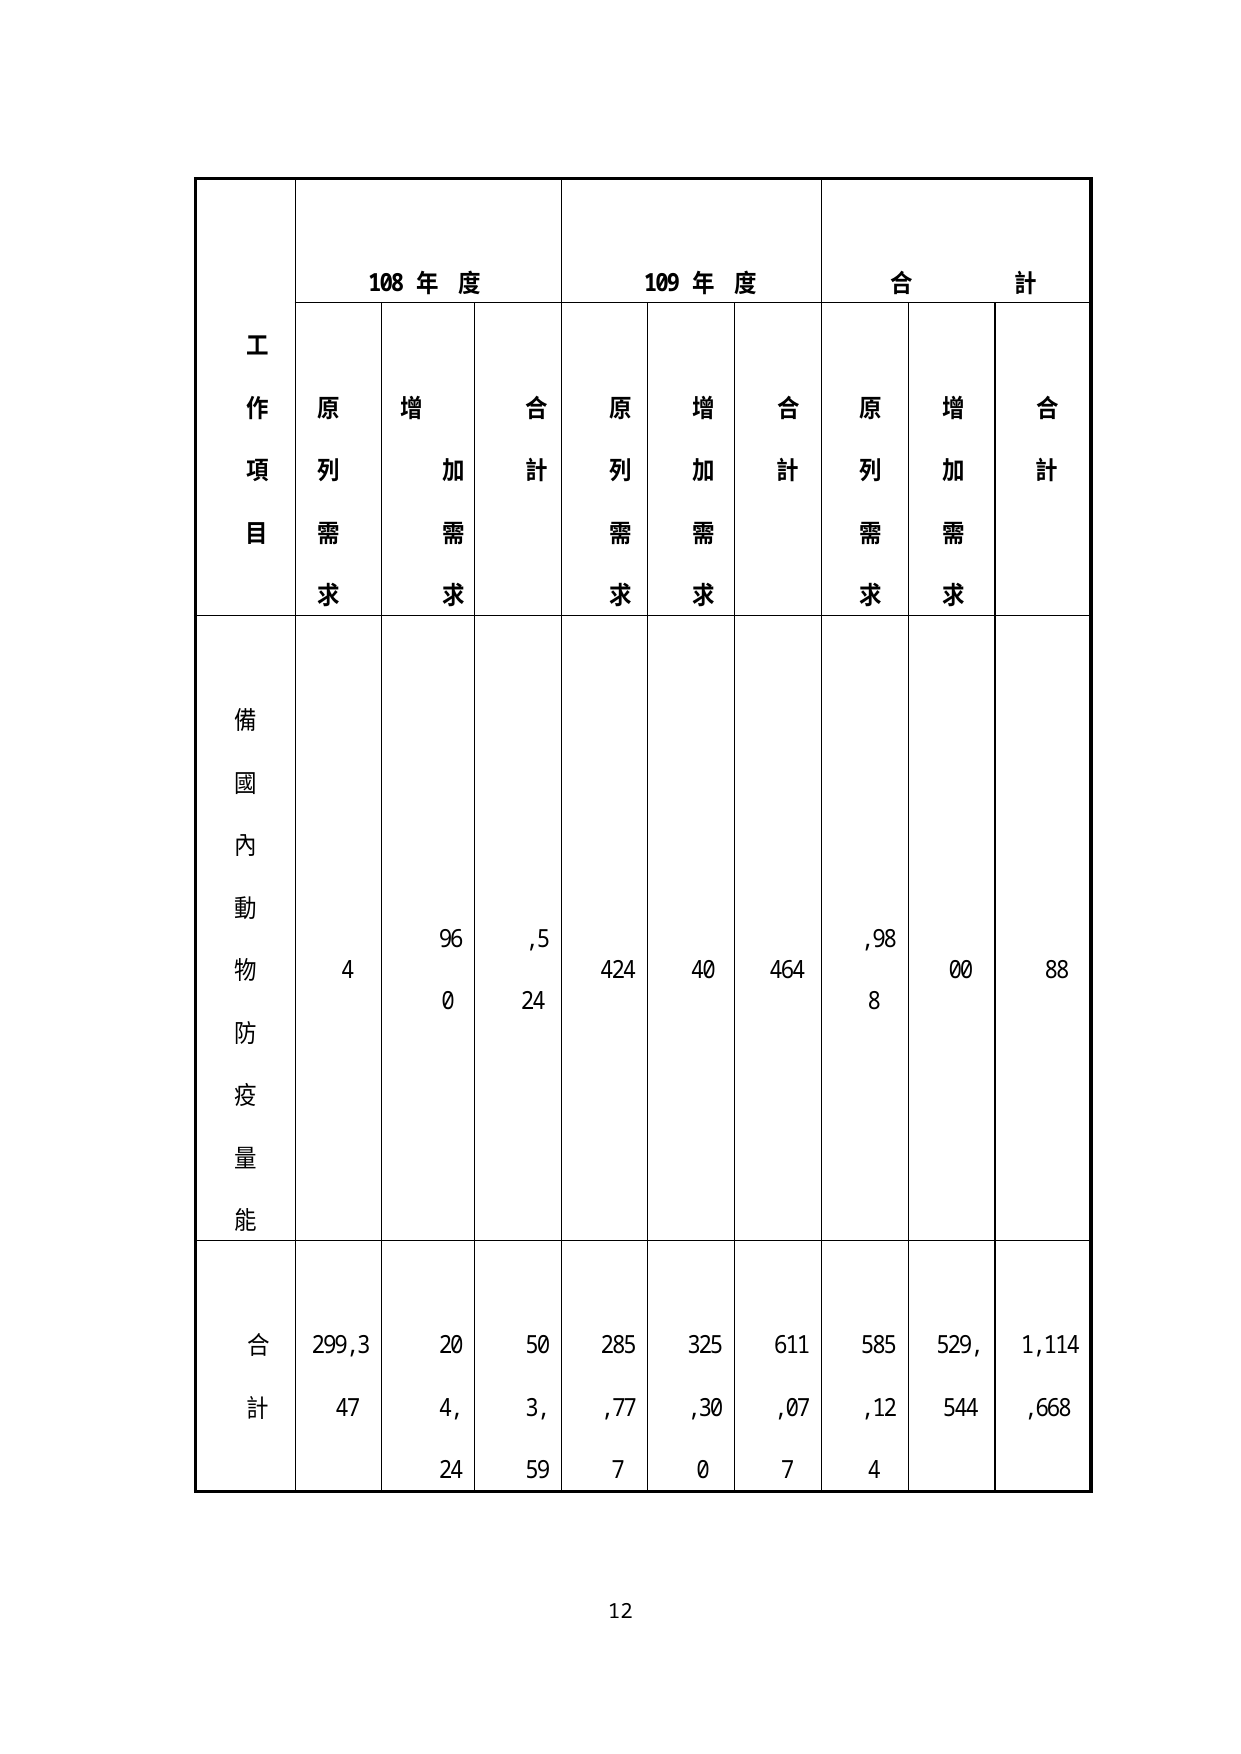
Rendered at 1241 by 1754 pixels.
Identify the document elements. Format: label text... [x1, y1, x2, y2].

table_cell 325,300 [648, 1241, 734, 1490]
table_header 工作項目 [197, 180, 295, 615]
table_header 合 計 [822, 180, 1089, 302]
table_cell 增加需求 [382, 303, 474, 615]
table_cell 960 [382, 616, 474, 1240]
table_cell 285,777 [562, 1241, 647, 1490]
table_cell 299,347 [296, 1241, 381, 1490]
table_cell 備國內動物防疫量能 [197, 616, 295, 1240]
table_cell 585,124 [822, 1241, 908, 1490]
table_cell ,988 [822, 616, 908, 1240]
table_cell 1,114,668 [996, 1241, 1089, 1490]
table_cell 464 [735, 616, 821, 1240]
table_cell 503,59 [475, 1241, 561, 1490]
table_cell 合 計 [197, 1241, 295, 1490]
table_cell 增加需求 [909, 303, 994, 615]
table_cell 529,544 [909, 1241, 994, 1490]
table_cell 4 [296, 616, 381, 1240]
table_cell 合 計 [996, 303, 1089, 615]
table_cell 增加需求 [648, 303, 734, 615]
table_header 108年度 [296, 180, 561, 302]
table_cell 原列需求 [562, 303, 647, 615]
table_cell 40 [648, 616, 734, 1240]
table_cell 合計 [475, 303, 561, 615]
table_header 109年度 [562, 180, 821, 302]
table_cell 424 [562, 616, 647, 1240]
table_cell 原列需求 [822, 303, 908, 615]
table_cell ,524 [475, 616, 561, 1240]
table_cell 611,077 [735, 1241, 821, 1490]
table_cell 合 計 [735, 303, 821, 615]
table_cell 204,24 [382, 1241, 474, 1490]
table_cell 88 [996, 616, 1089, 1240]
table_cell 原列需求 [296, 303, 381, 615]
table_cell 00 [909, 616, 994, 1240]
